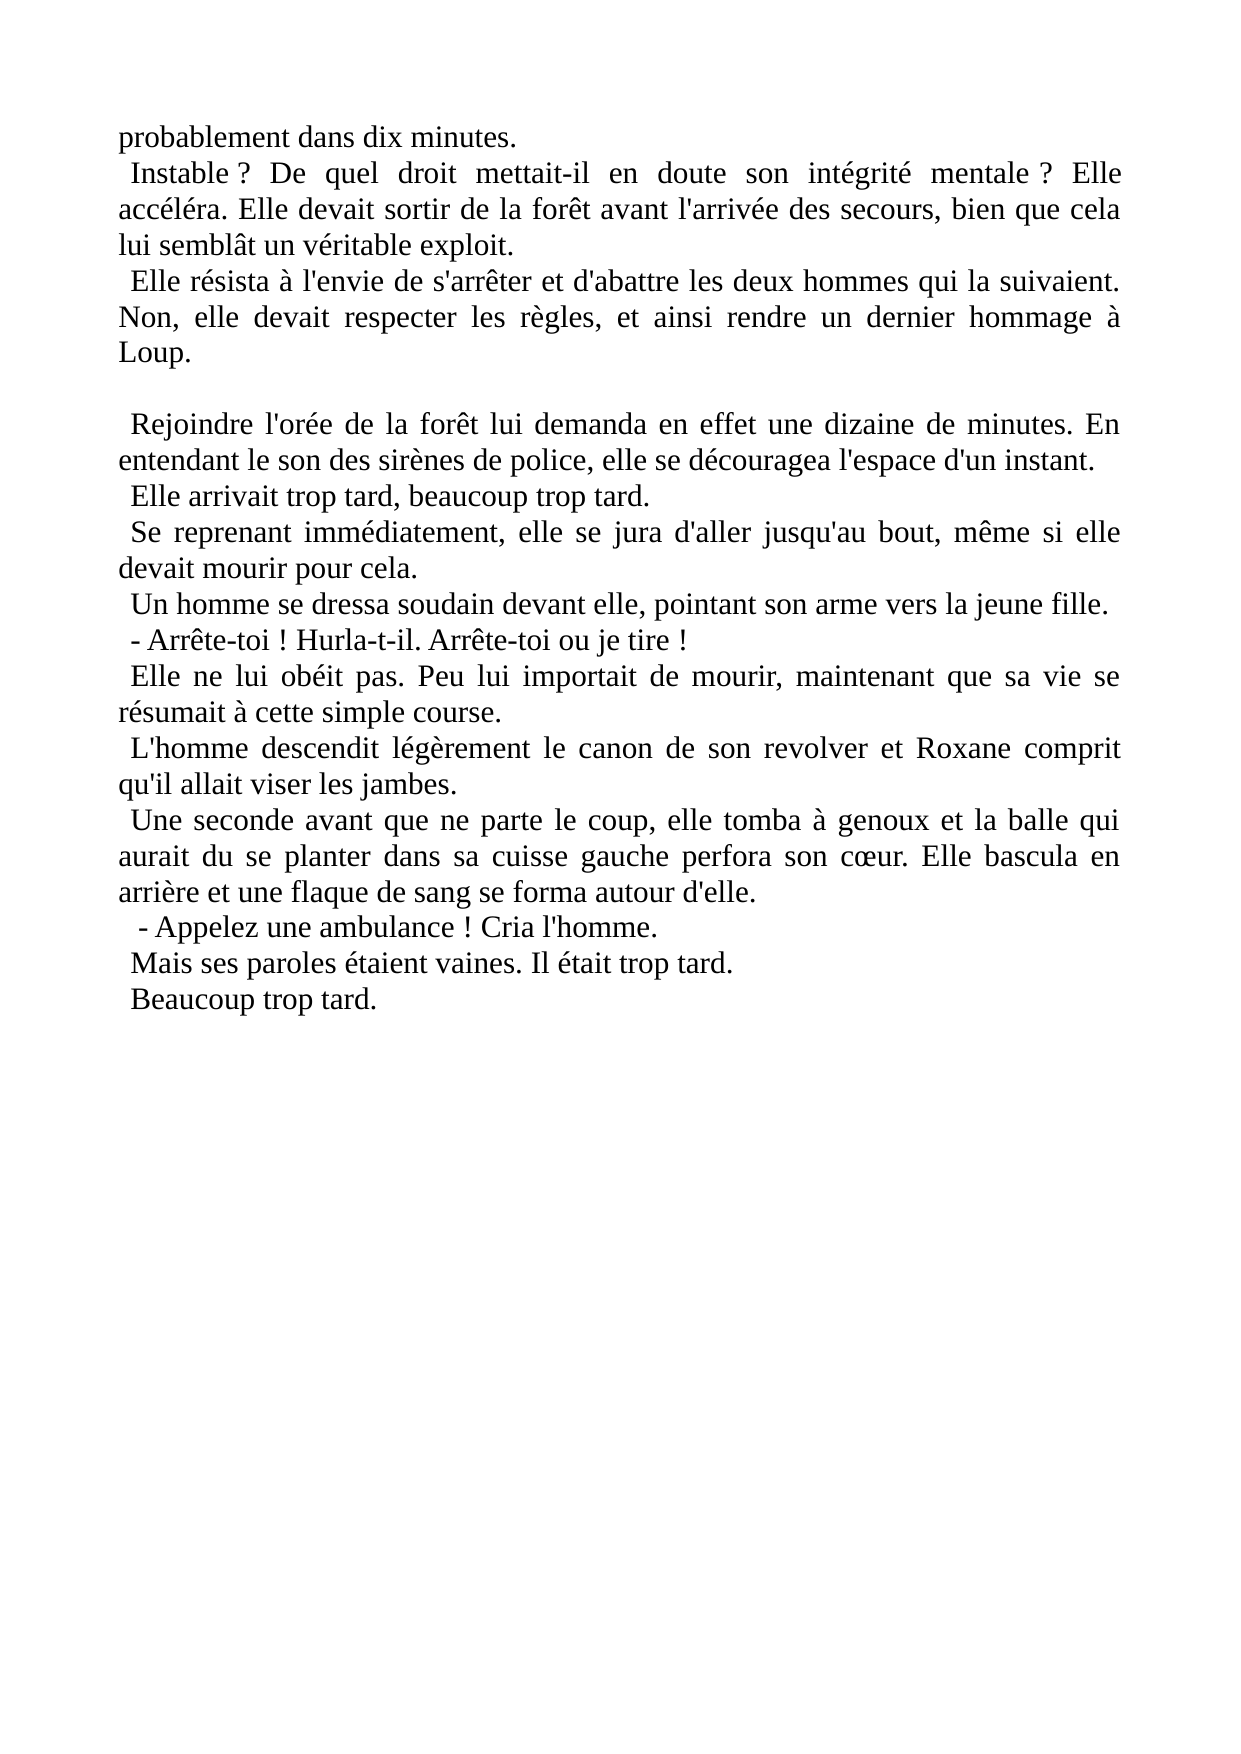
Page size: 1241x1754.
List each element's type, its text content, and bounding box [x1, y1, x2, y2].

text Beaucoup trop tard. [118, 981, 1122, 1017]
text L'homme descendit légèrement le canon de son revolver et Roxane comprit qu'il allait viser les jambes. [118, 729, 1122, 801]
text Elle résista à l'envie de s'arrêter et d'abattre les deux hommes qui la suivaient. Non, elle devait respecter les règles, et ainsi rendre un dernier hommage à Loup. [118, 262, 1122, 370]
text Elle ne lui obéit pas. Peu lui importait de mourir, maintenant que sa vie se résumait à cette simple course. [118, 657, 1122, 729]
text Mais ses paroles étaient vaines. Il était trop tard. [118, 945, 1122, 981]
text probablement dans dix minutes. [118, 118, 1122, 154]
text - Arrête-toi ! Hurla-t-il. Arrête-toi ou je tire ! [118, 621, 1122, 657]
text Une seconde avant que ne parte le coup, elle tomba à genoux et la balle qui aurait du se planter dans sa cuisse gauche perfora son cœur. Elle bascula en arrière et une flaque de sang se forma autour d'elle. [118, 801, 1122, 909]
text Instable ? De quel droit mettait-il en doute son intégrité mentale ? Elle accéléra. Elle devait sortir de la forêt avant l'arrivée des secours, bien que cela lui semblât un véritable exploit. [118, 154, 1122, 262]
text Rejoindre l'orée de la forêt lui demanda en effet une dizaine de minutes. En entendant le son des sirènes de police, elle se découragea l'espace d'un instant. [118, 406, 1122, 477]
text Un homme se dressa soudain devant elle, pointant son arme vers la jeune fille. [118, 585, 1122, 621]
text Elle arrivait trop tard, beaucoup trop tard. [118, 477, 1122, 513]
text - Appelez une ambulance ! Cria l'homme. [118, 909, 1122, 945]
text Se reprenant immédiatement, elle se jura d'aller jusqu'au bout, même si elle devait mourir pour cela. [118, 513, 1122, 585]
